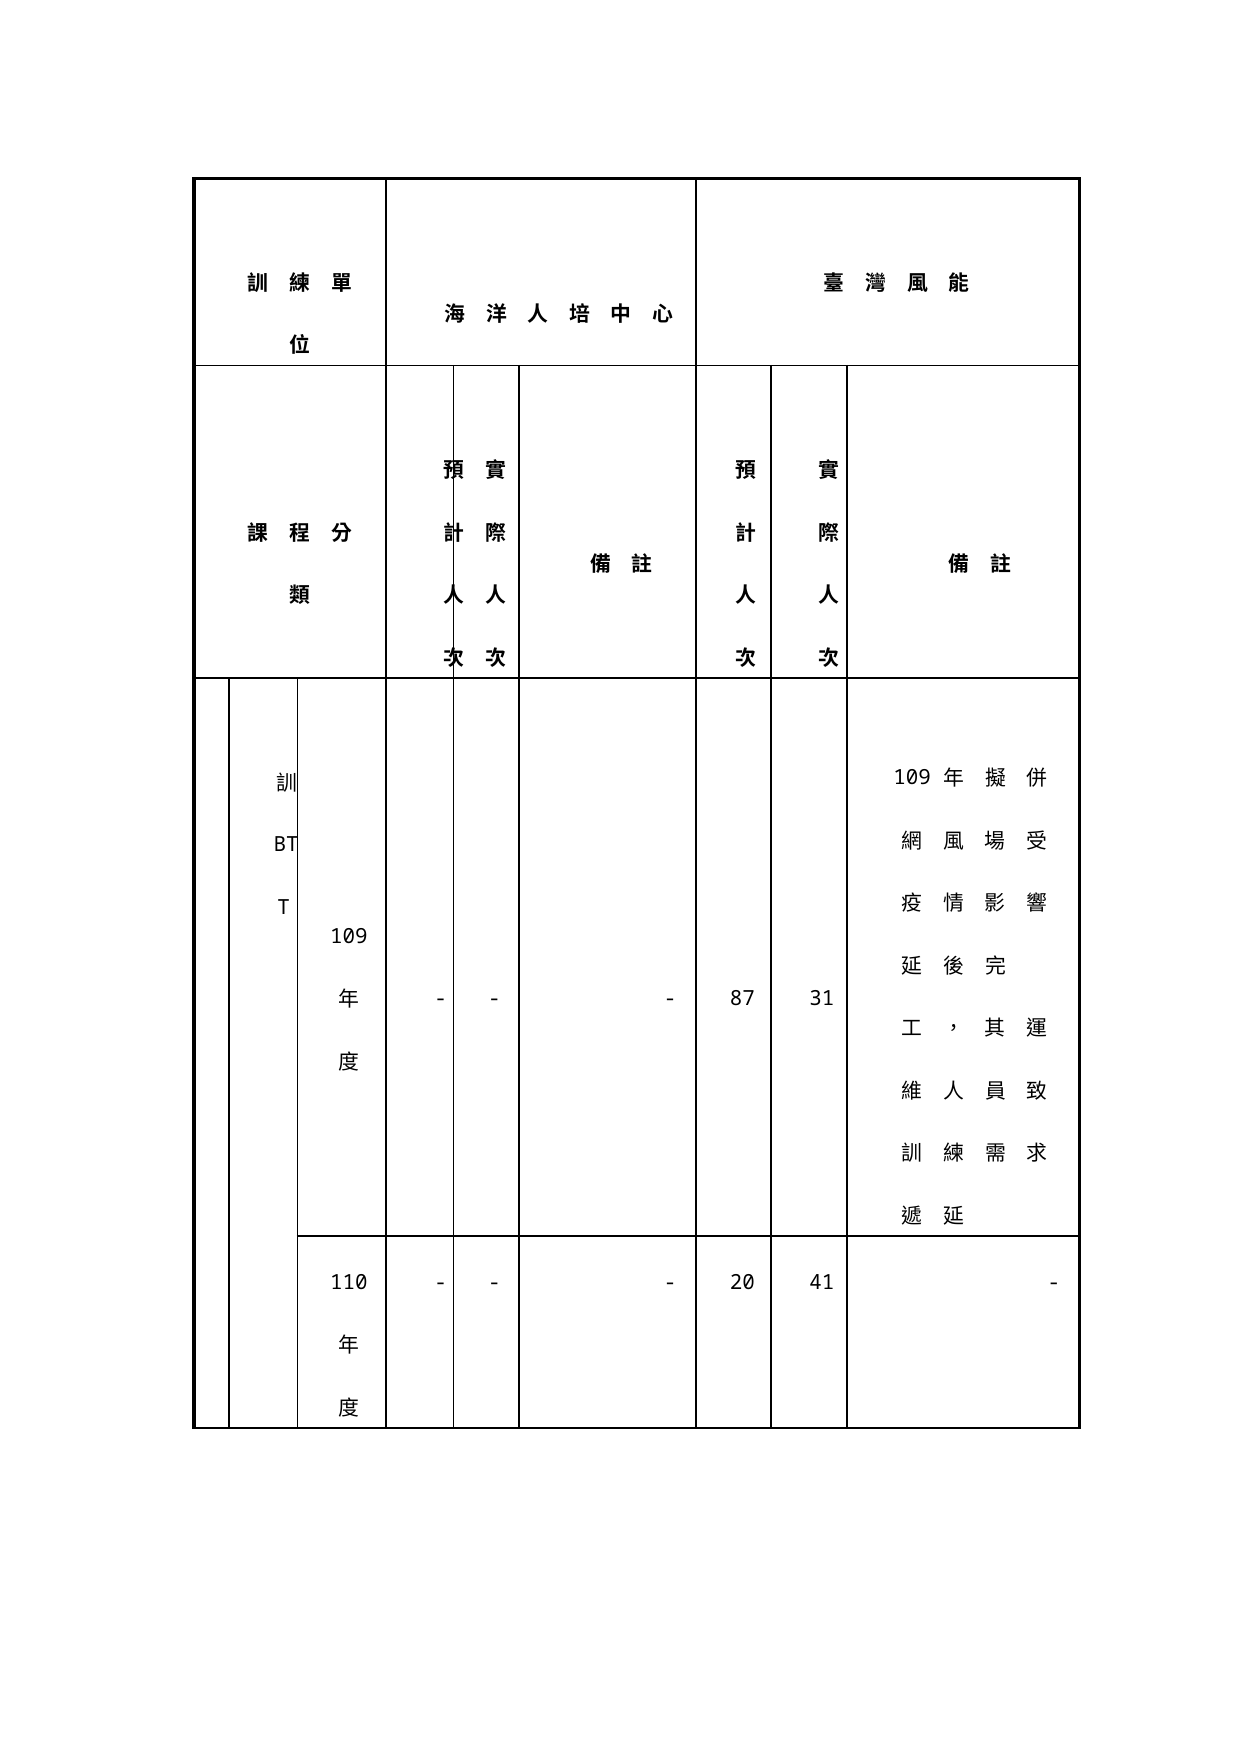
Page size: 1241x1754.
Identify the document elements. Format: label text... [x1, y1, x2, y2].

table_cell 備註 [848, 366, 1078, 677]
table_cell 實際人次 [454, 366, 518, 677]
table_cell 備註 [520, 366, 695, 677]
table_cell - [848, 1237, 1078, 1427]
table_cell - [520, 1237, 695, 1427]
table_cell 109年度 [298, 679, 385, 1235]
table_cell 基 礎 [196, 679, 228, 1427]
table_cell - [454, 1237, 518, 1427]
table_cell 課程分類 [196, 366, 385, 677]
table_cell 109年擬併網風場受疫情影響延後完工，其運維人員致訓練需求遞延 [848, 679, 1078, 1235]
table_cell 87 [697, 679, 770, 1235]
table_cell 預計人次 [387, 366, 453, 677]
table_cell 31 [772, 679, 846, 1235]
table_cell 預計人次 [697, 366, 770, 677]
table_cell 41 [772, 1237, 846, 1427]
table_cell 20 [697, 1237, 770, 1427]
table_header 海洋人培中心 [387, 180, 695, 365]
table_cell - [387, 1237, 453, 1427]
table_cell 訓BTT [230, 679, 297, 1427]
table_cell - [454, 679, 518, 1235]
table_cell - [520, 679, 695, 1235]
table_header 臺灣風能 [697, 180, 1078, 365]
table_cell 實際人次 [772, 366, 846, 677]
table_header 訓練單位 [196, 180, 385, 365]
table_cell - [387, 679, 453, 1235]
table_cell 110年度 [298, 1237, 385, 1427]
